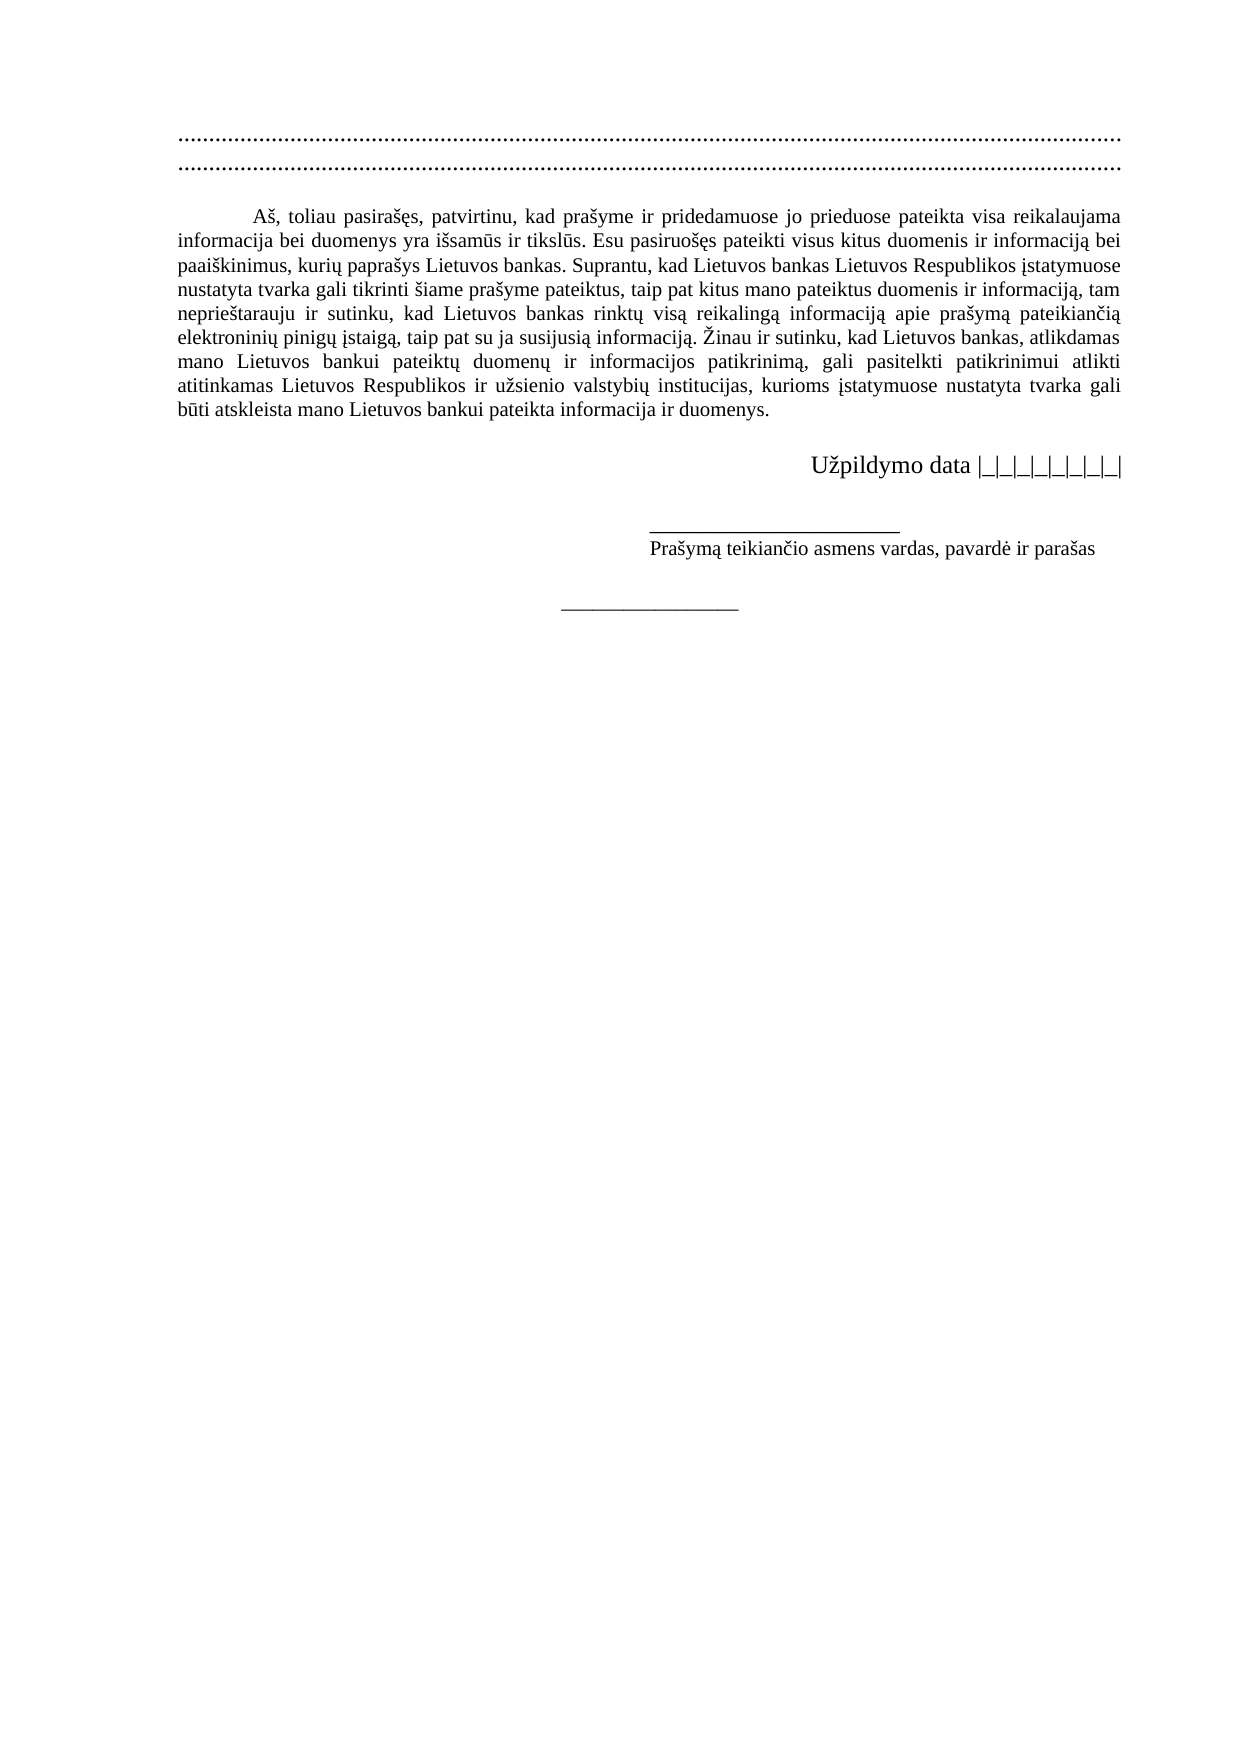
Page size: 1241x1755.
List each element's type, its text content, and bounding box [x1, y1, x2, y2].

text ... [177, 147, 1122, 176]
text Prašymą teikiančio asmens vardas, pavardė ir parašas [649, 536, 1122, 560]
text Aš, toliau pasirašęs, patvirtinu, kad prašyme ir pridedamuose jo prieduose pateikta visa reikalaujama informacija bei duomenys yra išsamūs ir tikslūs. Esu pasiruošęs pateikti visus kitus duomenis ir informaciją bei paaiškinimus, kurių paprašys Lietuvos bankas. Suprantu, kad Lietuvos bankas Lietuvos Respublikos įstatymuose nustatyta tvarka gali tikrinti šiame prašyme pateiktus, taip pat kitus mano pateiktus duomenis ir informaciją, tam neprieštarauju ir sutinku, kad Lietuvos bankas rinktų visą reikalingą informaciją apie prašymą pateikiančią elektroninių pinigų įstaigą, taip pat su ja susijusią informaciją. Žinau ir sutinku, kad Lietuvos bankas, atlikdamas mano Lietuvos bankui pateiktų duomenų ir informacijos patikrinimą, gali pasitelkti patikrinimui atlikti atitinkamas Lietuvos Respublikos ir užsienio valstybių institucijas, kurioms įstatymuose nustatyta tvarka gali būti atskleista mano Lietuvos bankui pateikta informacija ir duomenys. [177, 204, 1122, 421]
text ... [177, 118, 1122, 147]
text _________________ [177, 589, 1122, 613]
text ____________________ [649, 507, 1122, 536]
text Užpildymo data |_|_|_|_|_|_|_|_| [177, 450, 1122, 478]
